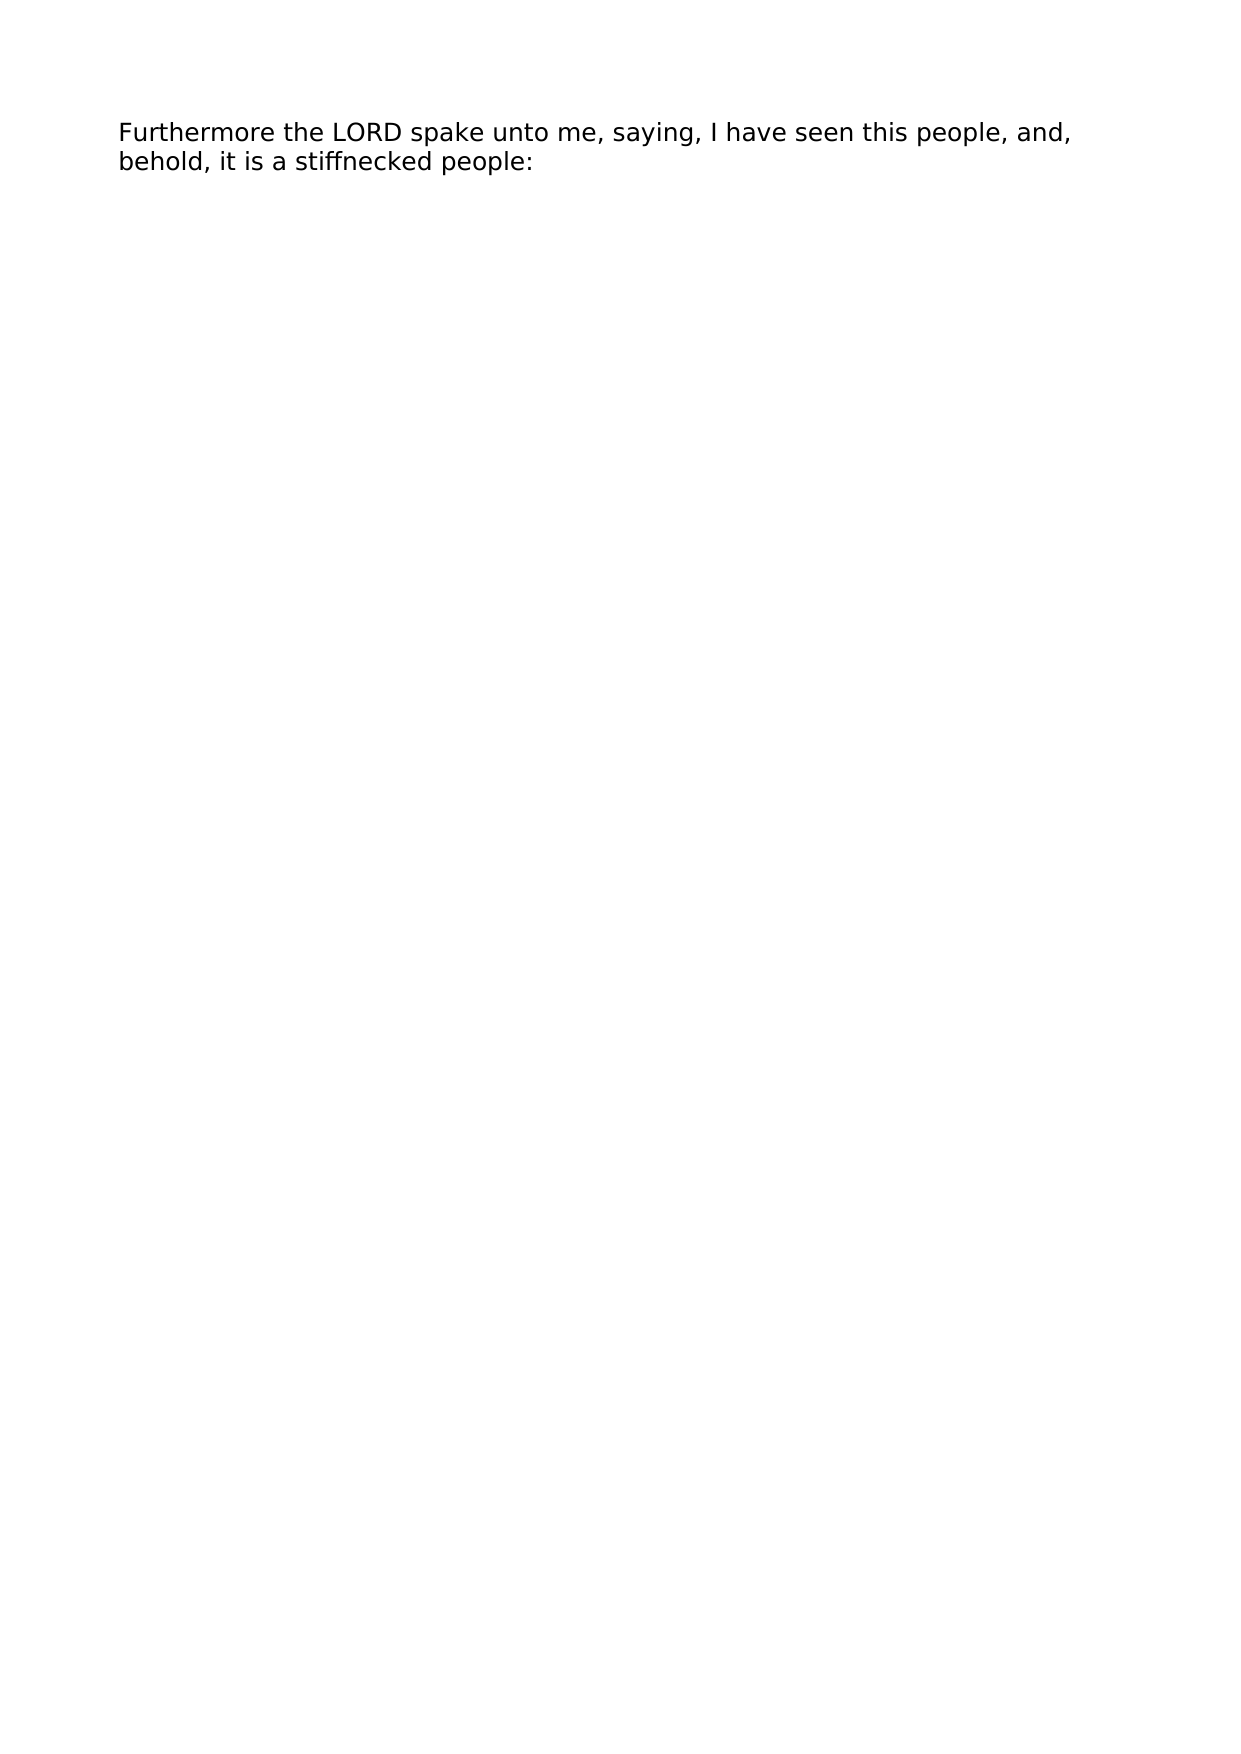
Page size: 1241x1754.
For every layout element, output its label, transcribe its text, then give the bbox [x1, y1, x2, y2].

text Furthermore the LORD spake unto me, saying, I have seen this people, and, behold, it is a stiffnecked people: [118, 118, 1122, 176]
